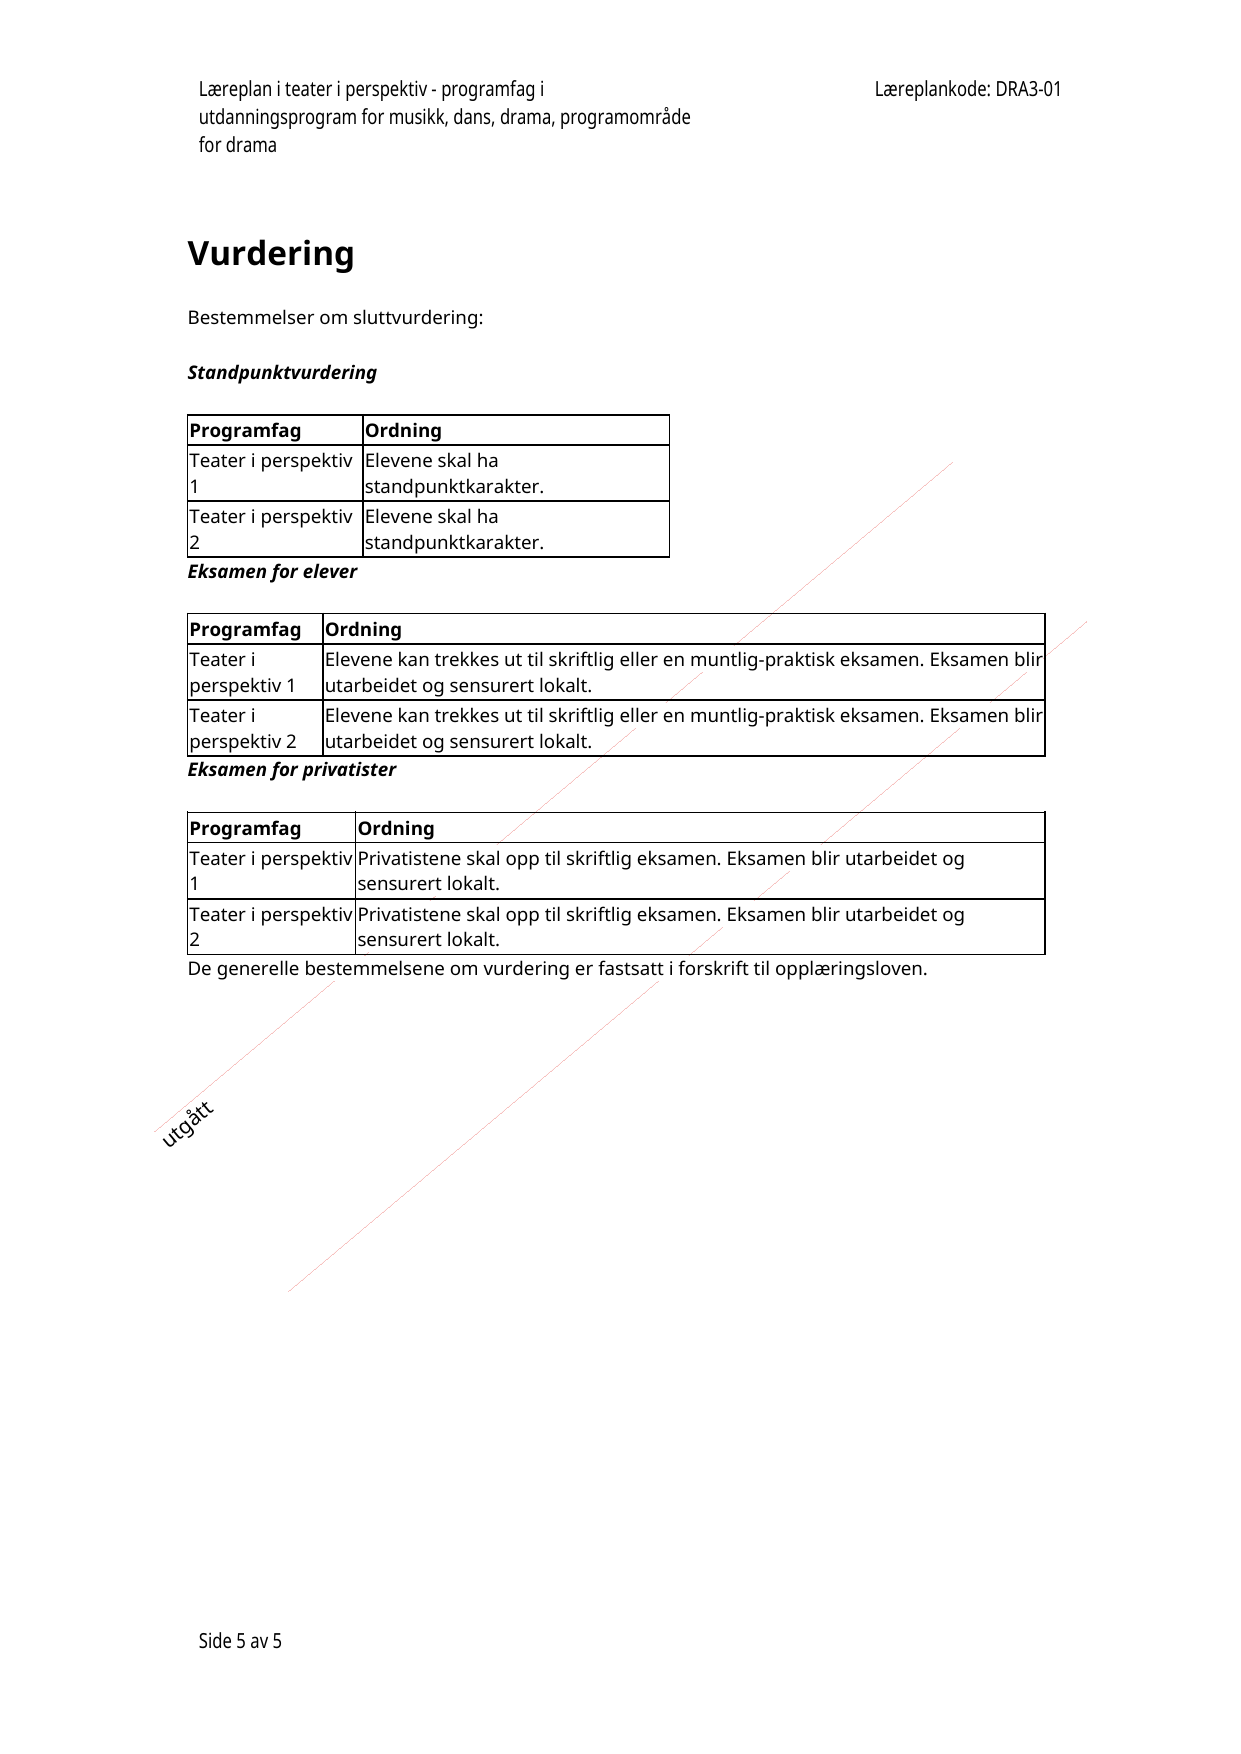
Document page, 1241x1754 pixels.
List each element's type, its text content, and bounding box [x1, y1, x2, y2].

text Standpunktvurdering [379, 359, 1053, 385]
text Eksamen for privatister [897, 757, 1053, 782]
text Eksamen for privatister [573, 757, 924, 782]
text Eksamen for elever [810, 558, 1053, 583]
text De generelle bestemmelsene om vurdering er fastsatt i forskrift til opplæringsloven. [928, 956, 1053, 981]
subtitle Vurdering [187, 184, 1053, 275]
text Eksamen for privatister [398, 757, 599, 782]
text Eksamen for elever [359, 558, 836, 583]
text Bestemmelser om sluttvurdering: [187, 304, 1053, 330]
